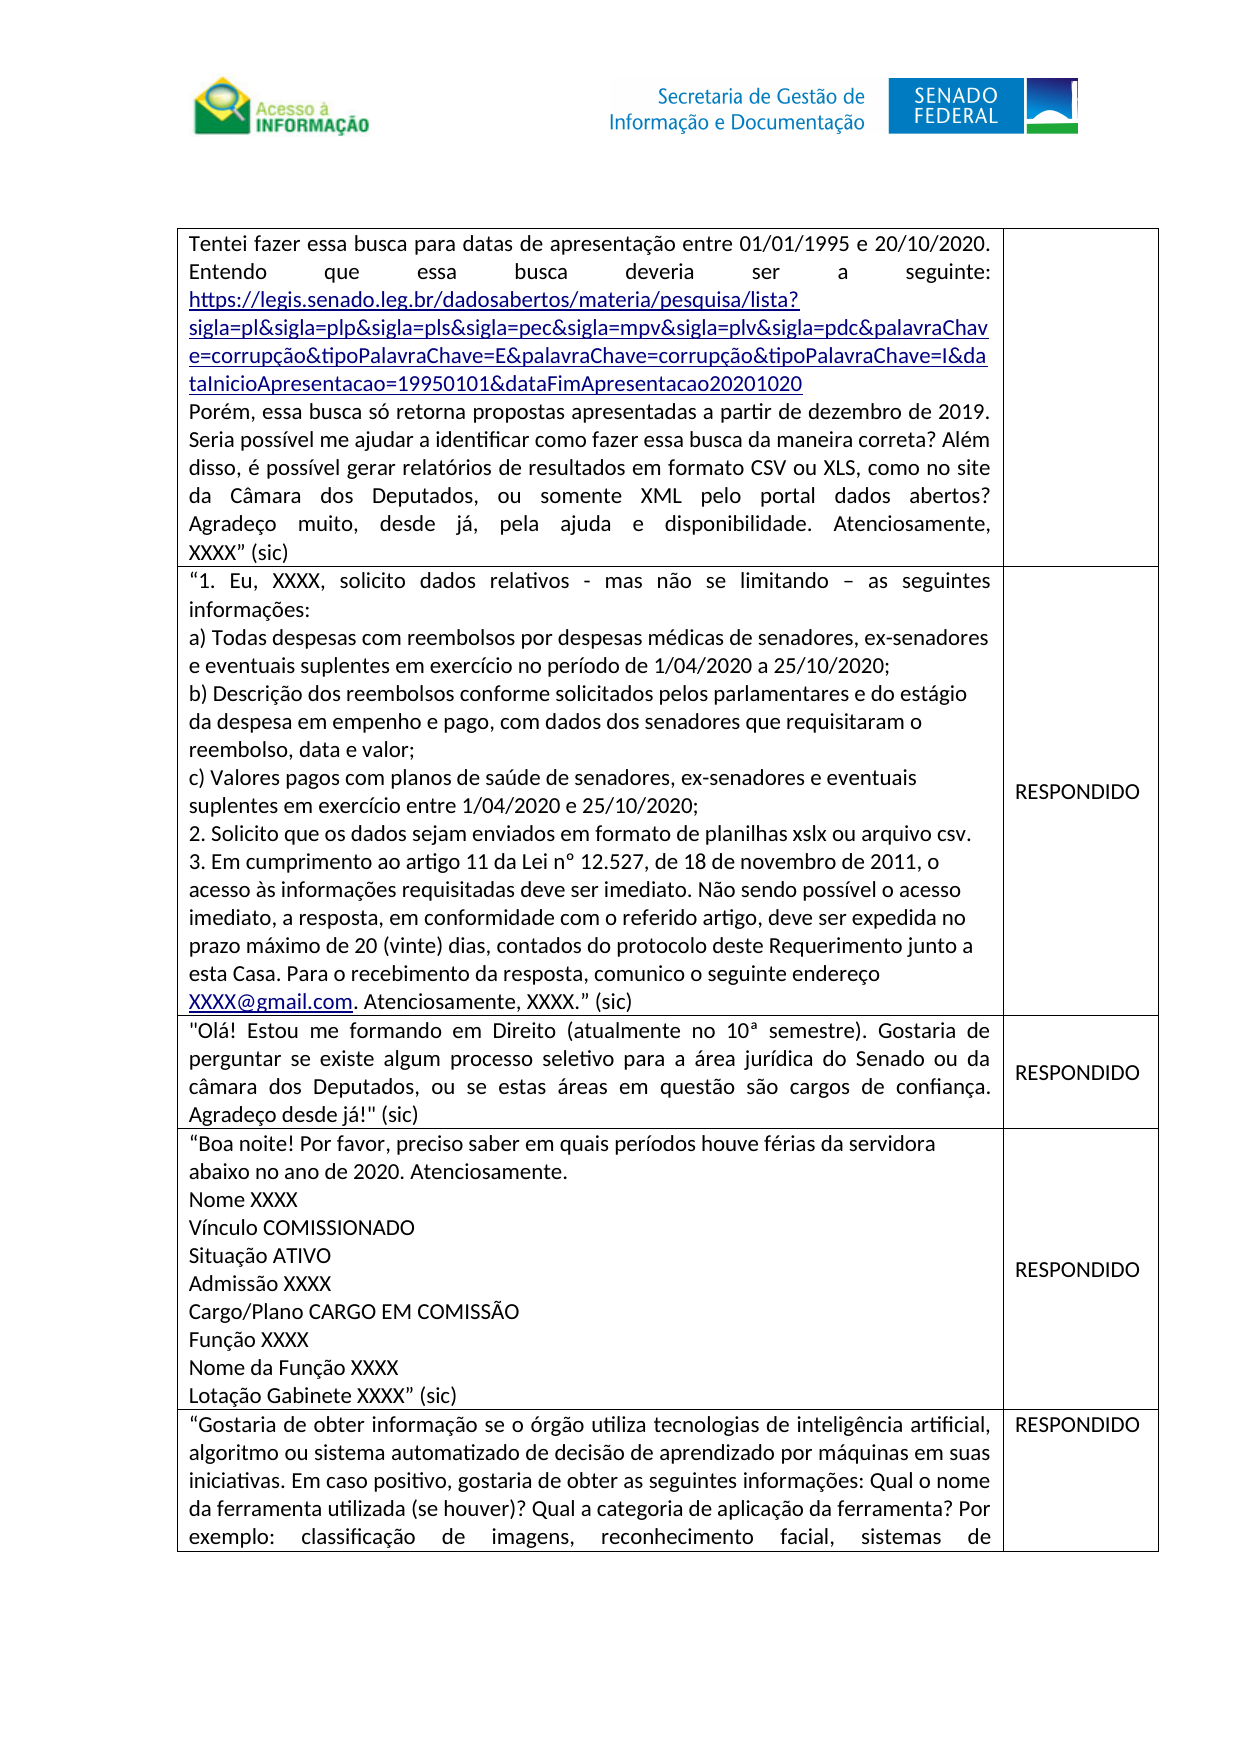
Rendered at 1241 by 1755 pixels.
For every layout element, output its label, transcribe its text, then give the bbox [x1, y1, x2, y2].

table_cell Tentei fazer essa busca para datas de apresentação entre 01/01/1995 e 20/10/2020. Entendo que essa busca deveria ser a seguinte: https://legis.senado.leg.br/dadosabertos/materia/pesquisa/lista?sigla=pl&sigla=plp&sigla=pls&sigla=pec&sigla=mpv&sigla=plv&sigla=pdc&palavraChave=corrupção&tipoPalavraChave=E&palavraChave=corrupção&tipoPalavraChave=I&dataInicioApresentacao=19950101&dataFimApresentacao20201020 Porém, essa busca só retorna propostas apresentadas a partir de dezembro de 2019. Seria possível me ajudar a identificar como fazer essa busca da maneira correta? Além disso, é possível gerar relatórios de resultados em formato CSV ou XLS, como no site da Câmara dos Deputados, ou somente XML pelo portal dados abertos? Agradeço muito, desde já, pela ajuda e disponibilidade. Atenciosamente, XXXX” (sic) [178, 229, 1003, 566]
table_cell RESPONDIDO [1004, 567, 1158, 1015]
table_cell RESPONDIDO [1004, 1016, 1158, 1128]
table_cell “Boa noite! Por favor, preciso saber em quais períodos houve férias da servidora abaixo no ano de 2020. Atenciosamente. Nome XXXX Vínculo COMISSIONADO Situação ATIVO Admissão XXXX Cargo/Plano CARGO EM COMISSÃO Função XXXX Nome da Função XXXX Lotação Gabinete XXXX” (sic) [178, 1129, 1003, 1409]
table_cell RESPONDIDO [1004, 1410, 1158, 1551]
table_cell [1004, 229, 1158, 566]
table_cell RESPONDIDO [1004, 1129, 1158, 1409]
table_cell "Olá! Estou me formando em Direito (atualmente no 10ª semestre). Gostaria de perguntar se existe algum processo seletivo para a área jurídica do Senado ou da câmara dos Deputados, ou se estas áreas em questão são cargos de confiança. Agradeço desde já!" (sic) [178, 1016, 1003, 1128]
table_cell “Gostaria de obter informação se o órgão utiliza tecnologias de inteligência artificial, algoritmo ou sistema automatizado de decisão de aprendizado por máquinas em suas iniciativas. Em caso positivo, gostaria de obter as seguintes informações: Qual o nome da ferramenta utilizada (se houver)? Qual a categoria de aplicação da ferramenta? Por exemplo: classificação de imagens, reconhecimento facial, sistemas de [178, 1410, 1003, 1551]
table_cell “1. Eu, XXXX, solicito dados relativos - mas não se limitando – as seguintes informações: a) Todas despesas com reembolsos por despesas médicas de senadores, ex-senadores e eventuais suplentes em exercício no período de 1/04/2020 a 25/10/2020; b) Descrição dos reembolsos conforme solicitados pelos parlamentares e do estágio da despesa em empenho e pago, com dados dos senadores que requisitaram o reembolso, data e valor; c) Valores pagos com planos de saúde de senadores, ex-senadores e eventuais suplentes em exercício entre 1/04/2020 e 25/10/2020; 2. Solicito que os dados sejam enviados em formato de planilhas xslx ou arquivo csv. 3. Em cumprimento ao artigo 11 da Lei nº 12.527, de 18 de novembro de 2011, o acesso às informações requisitadas deve ser imediato. Não sendo possível o acesso imediato, a resposta, em conformidade com o referido artigo, deve ser expedida no prazo máximo de 20 (vinte) dias, contados do protocolo deste Requerimento junto a esta Casa. Para o recebimento da resposta, comunico o seguinte endereço XXXX@gmail.com. Atenciosamente, XXXX.” (sic) [178, 567, 1003, 1015]
